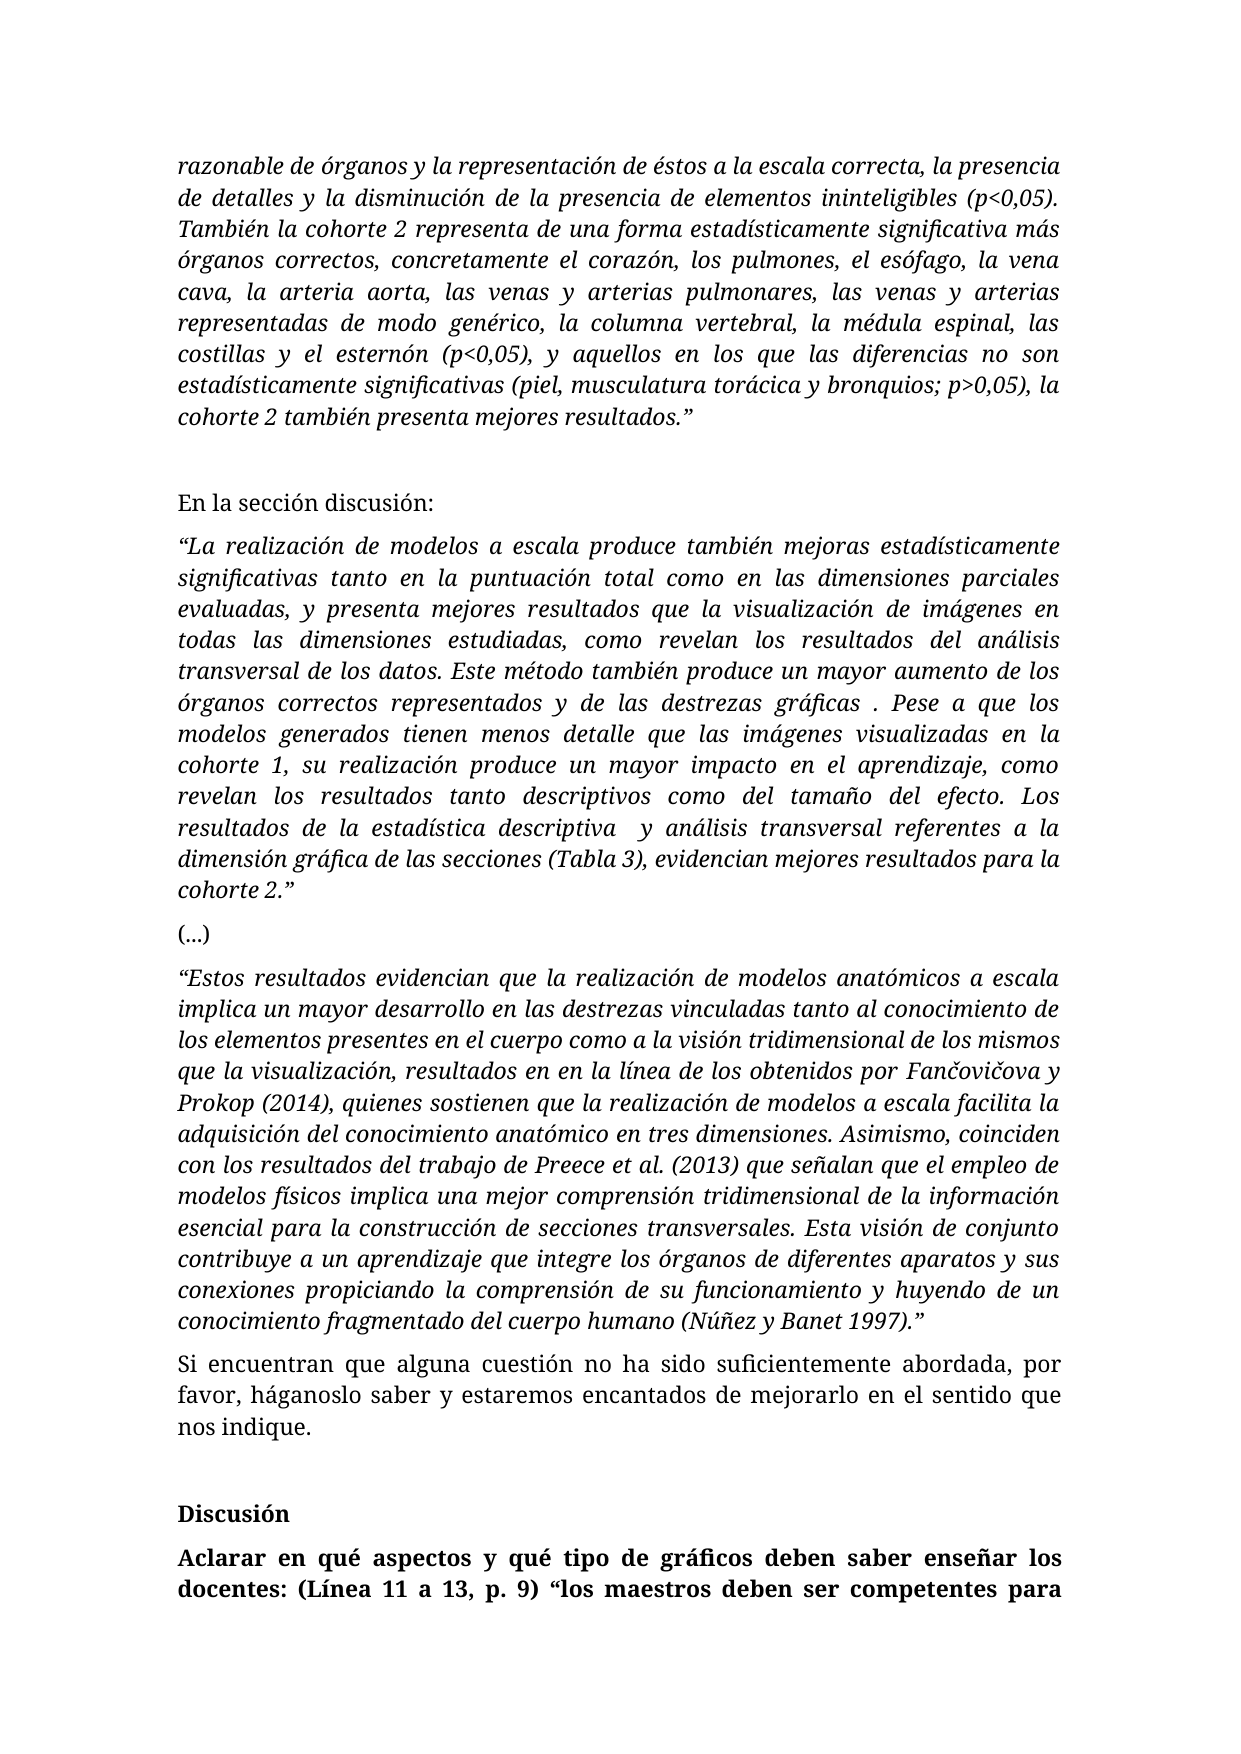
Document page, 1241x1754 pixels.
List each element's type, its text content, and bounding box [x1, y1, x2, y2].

text Discusión [177, 1498, 1063, 1529]
text En la sección discusión: [177, 486, 1063, 518]
text “La realización de modelos a escala produce también mejoras estadísticamente significativas tanto en la puntuación total como en las dimensiones parciales evaluadas, y presenta mejores resultados que la visualización de imágenes en todas las dimensiones estudiadas, como revelan los resultados del análisis transversal de los datos. Este método también produce un mayor aumento de los órganos correctos representados y de las destrezas gráficas . Pese a que los modelos generados tienen menos detalle que las imágenes visualizadas en la cohorte 1, su realización produce un mayor impacto en el aprendizaje, como revelan los resultados tanto descriptivos como del tamaño del efecto. Los resultados de la estadística descriptiva y análisis transversal referentes a la dimensión gráfica de las secciones (Tabla 3), evidencian mejores resultados para la cohorte 2.” [177, 530, 1063, 905]
text Si encuentran que alguna cuestión no ha sido suficientemente abordada, por favor, háganoslo saber y estaremos encantados de mejorarlo en el sentido que nos indique. [177, 1348, 1063, 1442]
text razonable de órganos y la representación de éstos a la escala correcta, la presencia de detalles y la disminución de la presencia de elementos ininteligibles (p<0,05). También la cohorte 2 representa de una forma estadísticamente significativa más órganos correctos, concretamente el corazón, los pulmones, el esófago, la vena cava, la arteria aorta, las venas y arterias pulmonares, las venas y arterias representadas de modo genérico, la columna vertebral, la médula espinal, las costillas y el esternón (p<0,05), y aquellos en los que las diferencias no son estadísticamente significativas (piel, musculatura torácica y bronquios; p>0,05), la cohorte 2 también presenta mejores resultados.” [177, 148, 1063, 432]
text Aclarar en qué aspectos y qué tipo de gráficos deben saber enseñar los docentes: (Línea 11 a 13, p. 9) “los maestros deben ser competentes para [177, 1542, 1063, 1604]
text (...) [177, 918, 1063, 949]
text “Estos resultados evidencian que la realización de modelos anatómicos a escala implica un mayor desarrollo en las destrezas vinculadas tanto al conocimiento de los elementos presentes en el cuerpo como a la visión tridimensional de los mismos que la visualización, resultados en en la línea de los obtenidos por Fančovičova y Prokop (2014), quienes sostienen que la realización de modelos a escala facilita la adquisición del conocimiento anatómico en tres dimensiones. Asimismo, coinciden con los resultados del trabajo de Preece et al. (2013) que señalan que el empleo de modelos físicos implica una mejor comprensión tridimensional de la información esencial para la construcción de secciones transversales. Esta visión de conjunto contribuye a un aprendizaje que integre los órganos de diferentes aparatos y sus conexiones propiciando la comprensión de su funcionamiento y huyendo de un conocimiento fragmentado del cuerpo humano (Núñez y Banet 1997).” [177, 961, 1063, 1336]
